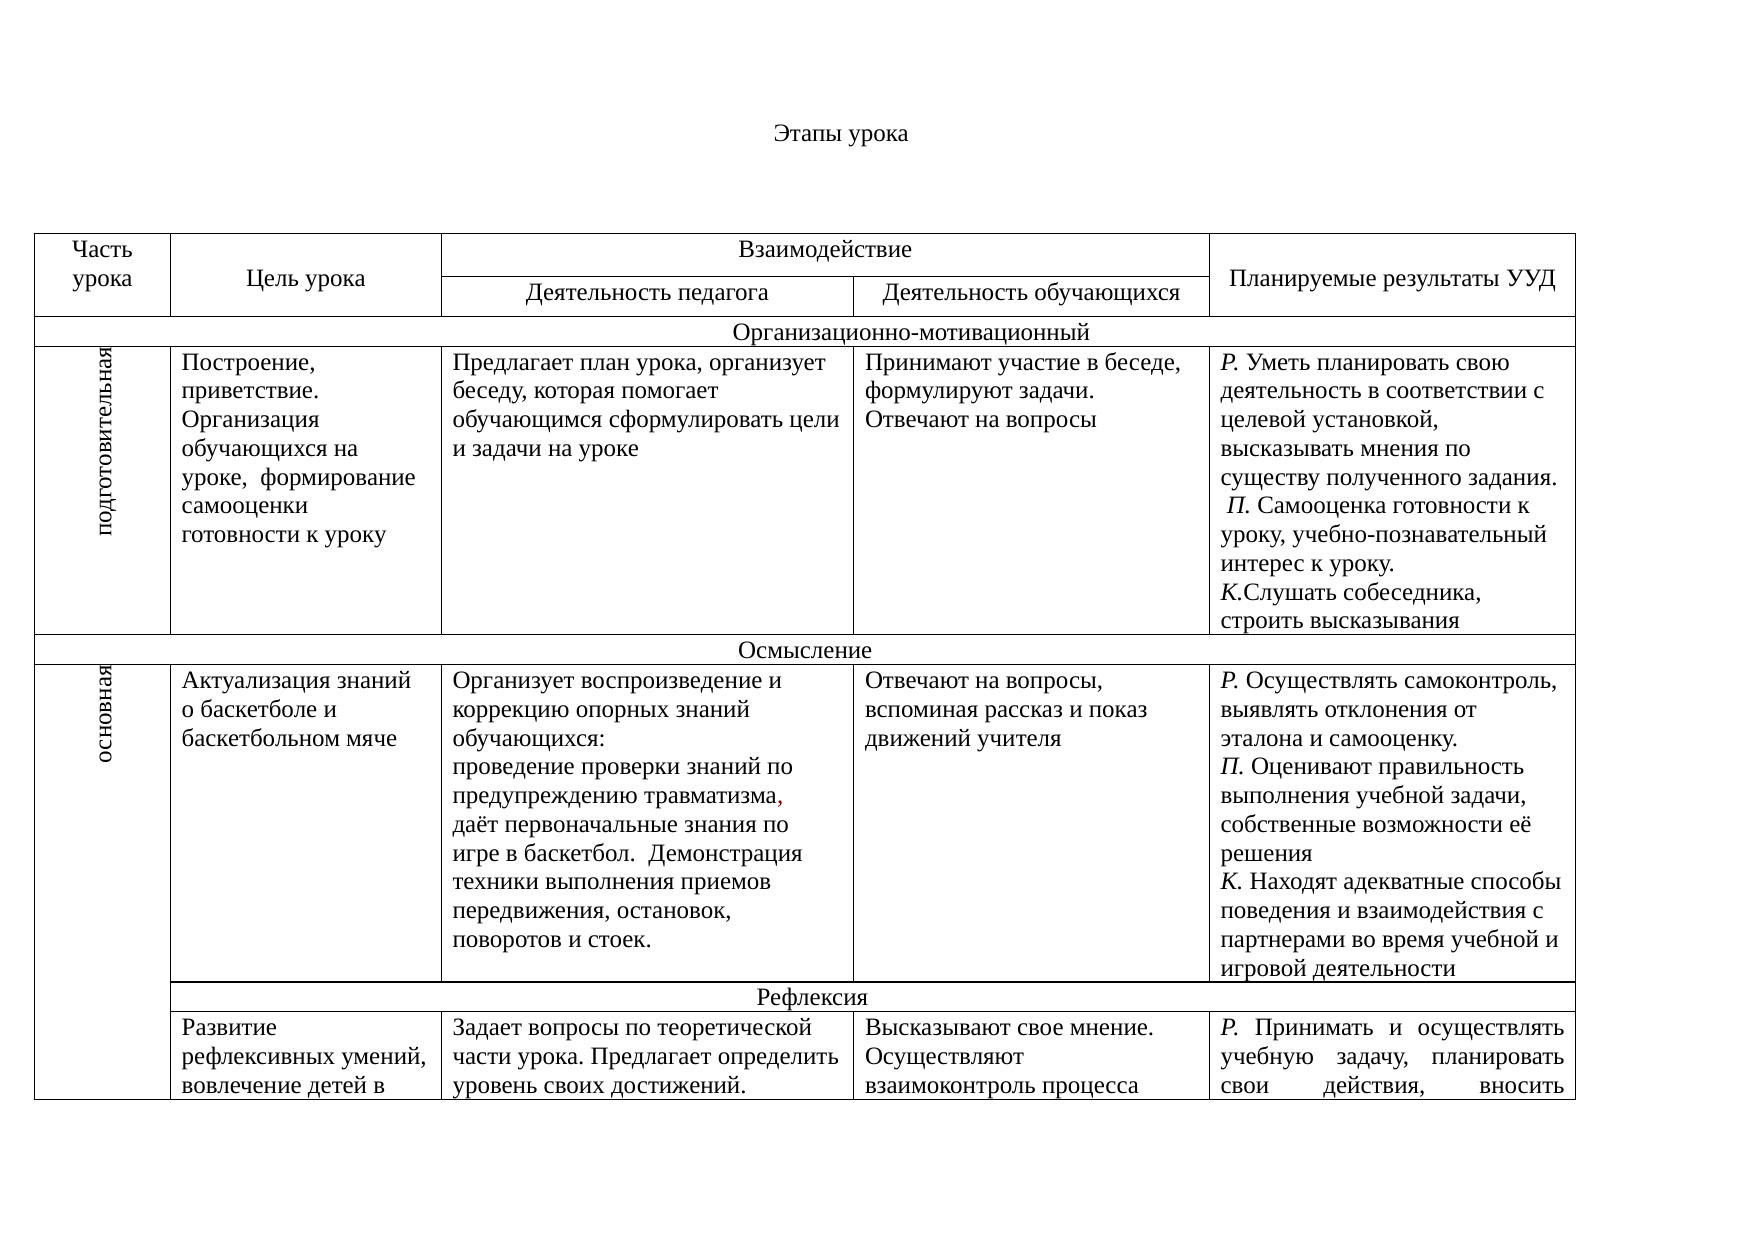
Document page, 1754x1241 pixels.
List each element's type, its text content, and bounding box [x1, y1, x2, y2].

table_header Взаимодействие [442, 234, 1209, 276]
table_cell Р. Уметь планировать свою деятельность в соответствии с целевой установкой, высказывать мнения по существу полученного задания. П. Самооценка готовности к уроку, учебно-познавательный интерес к уроку. К.Слушать собеседника, строить высказывания [1210, 347, 1575, 634]
text Этапы урока [46, 118, 1636, 147]
table_cell Организационно-мотивационный [35, 317, 1575, 346]
table_cell Задает вопросы по теоретической части урока. Предлагает определить уровень своих достижений. [442, 1012, 853, 1098]
table_cell Осмысление [35, 635, 1575, 664]
table_cell Отвечают на вопросы, вспоминая рассказ и показ движений учителя [854, 665, 1209, 981]
table_header Планируемые результаты УУД [1210, 234, 1575, 316]
table_cell Высказывают свое мнение. Осуществляют взаимоконтроль процесса [854, 1012, 1209, 1098]
table_header Цель урока [171, 234, 441, 316]
table_cell Актуализация знаний о баскетболе и баскетбольном мяче [171, 665, 441, 981]
table_cell Принимают участие в беседе, формулируют задачи. Отвечают на вопросы [854, 347, 1209, 634]
table_cell Предлагает план урока, организует беседу, которая помогает обучающимся сформулировать цели и задачи на уроке [442, 347, 853, 634]
table_cell Построение, приветствие. Организация обучающихся на уроке, формирование самооценки готовности к уроку [171, 347, 441, 634]
table_cell Деятельность педагога [442, 277, 853, 316]
table_header Часть урока [35, 234, 170, 316]
table_cell Р. Принимать и осуществлять учебную задачу, планировать свои действия, вносить [1210, 1012, 1575, 1098]
table_cell Деятельность обучающихся [854, 277, 1209, 316]
table_cell Организует воспроизведение и коррекцию опорных знаний обучающихся: проведение проверки знаний по предупреждению травматизма, даёт первоначальные знания по игре в баскетбол. Демонстрация техники выполнения приемов передвижения, остановок, поворотов и стоек. [442, 665, 853, 981]
table_cell Р. Осуществлять самоконтроль, выявлять отклонения от эталона и самооценку. П. Оценивают правильность выполнения учебной задачи, собственные возможности её решения К. Находят адекватные способы поведения и взаимодействия с партнерами во время учебной и игровой деятельности [1210, 665, 1575, 981]
table_cell основная [35, 665, 170, 1098]
table_cell Развитие рефлексивных умений, вовлечение детей в [171, 1012, 441, 1098]
table_cell подготовительная [35, 347, 170, 634]
table_cell Рефлексия [171, 983, 1575, 1011]
